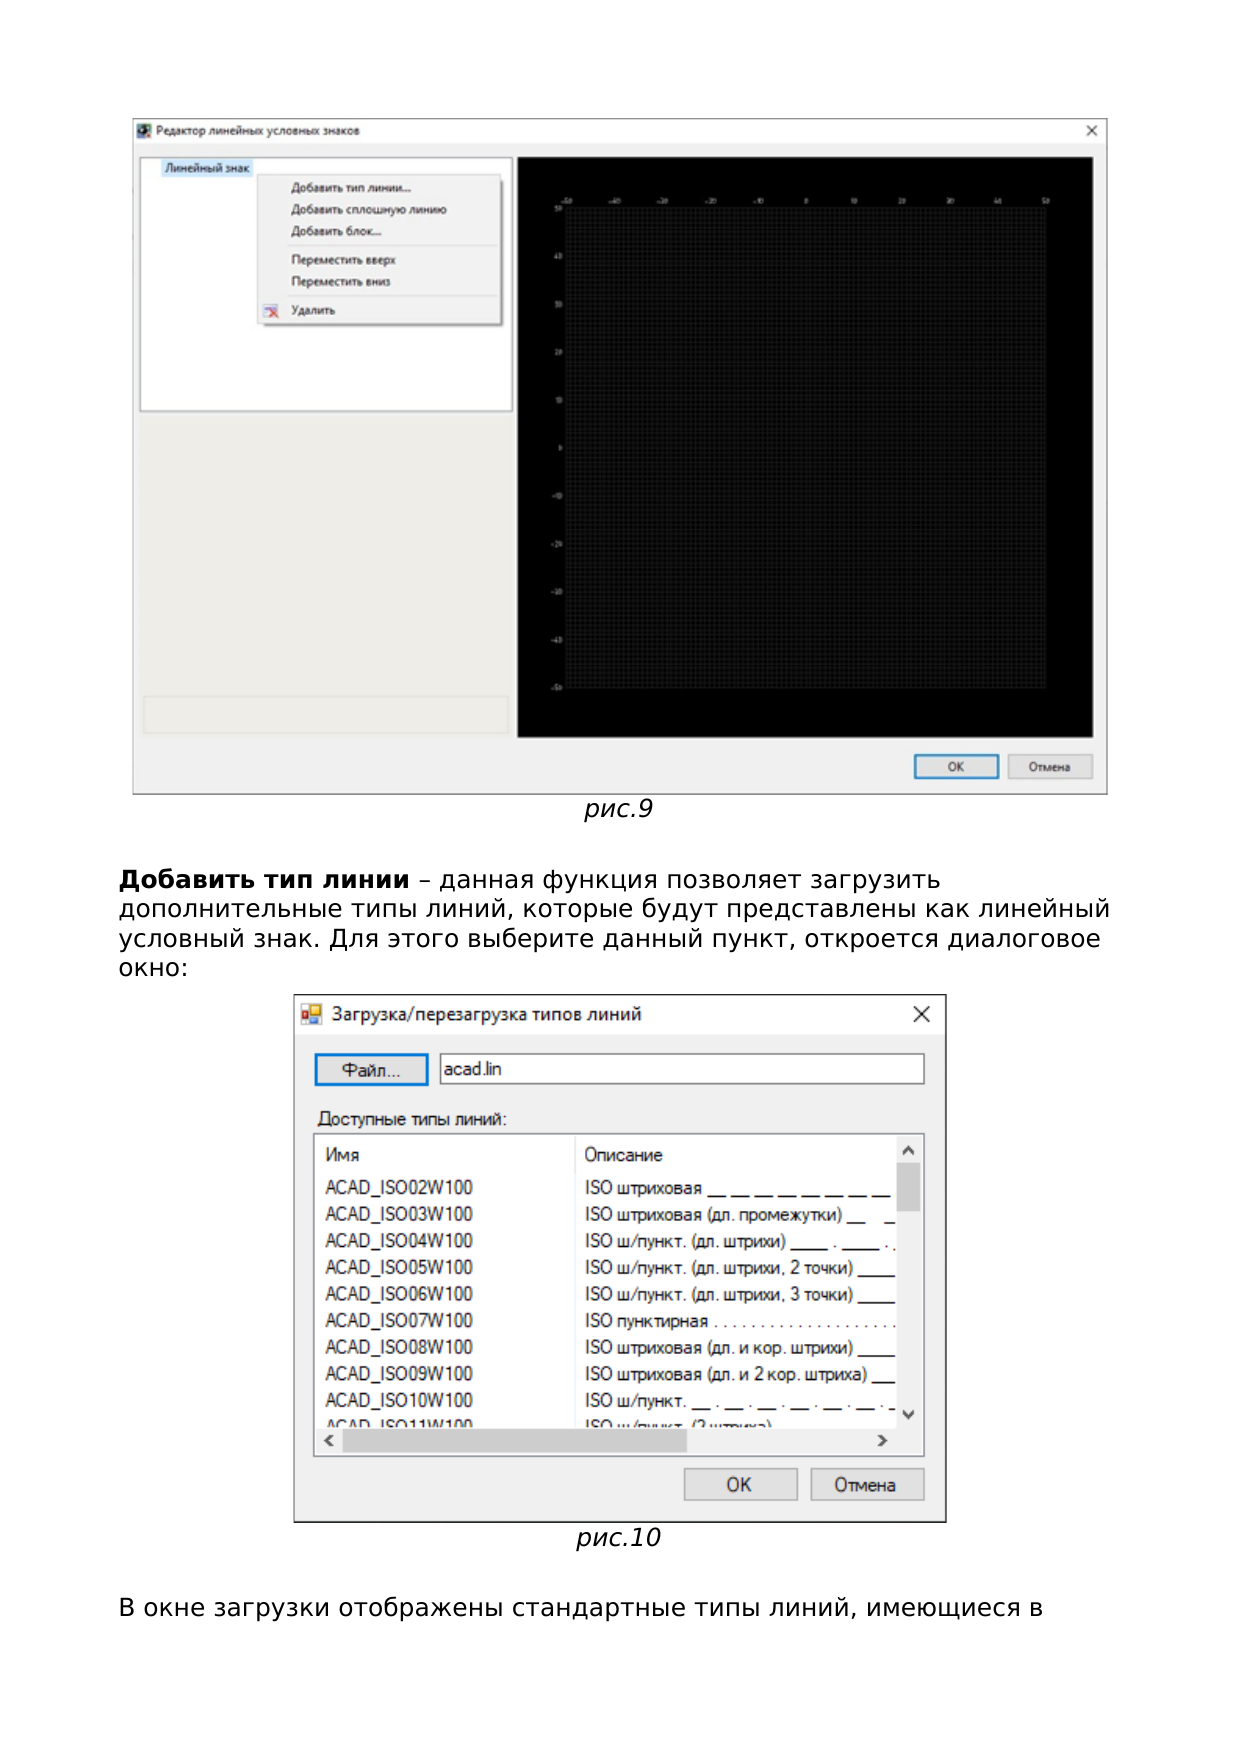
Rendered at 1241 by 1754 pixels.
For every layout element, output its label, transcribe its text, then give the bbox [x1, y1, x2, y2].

text Добавить тип линии – данная функция позволяет загрузить дополнительные типы линий, которые будут представлены как линейный условный знак. Для этого выберите данный пункт, откроется диалоговое окно: [118, 866, 1122, 982]
text В окне загрузки отображены стандартные типы линий, имеющиеся в [118, 1594, 1122, 1623]
picture [293, 994, 947, 1523]
picture [132, 118, 1108, 795]
text рис.9 [133, 795, 1108, 824]
text рис.10 [293, 1523, 947, 1552]
